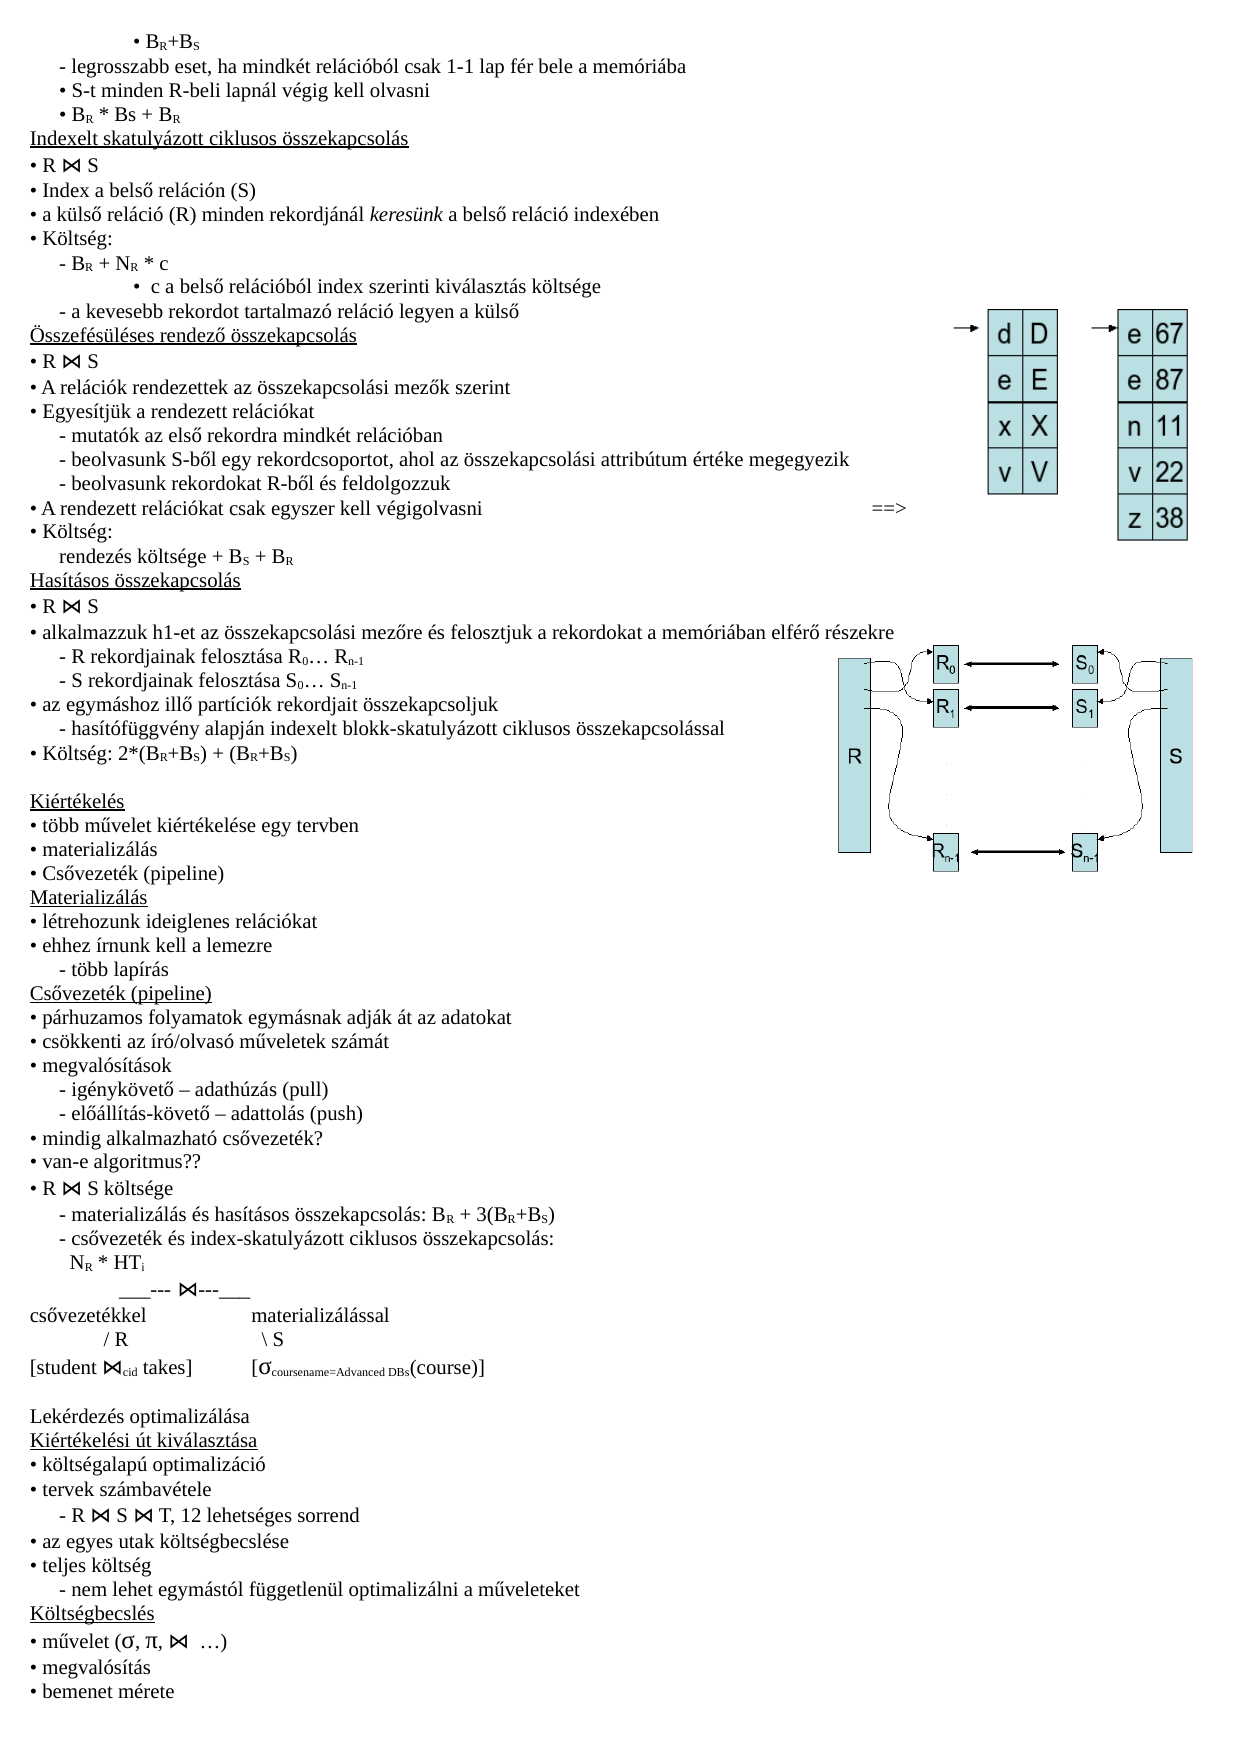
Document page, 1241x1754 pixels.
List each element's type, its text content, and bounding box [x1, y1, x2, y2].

picture [838, 644, 1193, 872]
text Csővezeték (pipeline) [29, 981, 1211, 1005]
text • csökkenti az író/olvasó műveletek számát [29, 1029, 1211, 1053]
text [1193, 788, 1211, 813]
text • R ⋈ S költsége - materializálás és hasításos összekapcsolás: BR + 3(BR+BS) - csővezeték és index-skatulyázott ciklusos összekapcsolás: NR * HTi [29, 1173, 1211, 1274]
text • bemenet mérete [29, 1679, 1211, 1703]
text • van-e algoritmus?? [29, 1149, 1211, 1173]
text • BR+BS - legrosszabb eset, ha mindkét relációból csak 1-1 lap fér bele a memóriába • S-t minden R-beli lapnál végig kell olvasni • BR * Bs + BR [29, 29, 1211, 126]
text • A relációk rendezettek az összekapcsolási mezők szerint [29, 375, 953, 399]
text • Csővezeték (pipeline) [29, 861, 1211, 885]
text • a külső reláció (R) minden rekordjánál keresünk a belső reláció indexében [29, 202, 1211, 226]
text • mindig alkalmazható csővezeték? [29, 1125, 1211, 1149]
text • R ⋈ S [29, 592, 1211, 620]
text / R \ S [29, 1327, 1211, 1351]
text • alkalmazzuk h1-et az összekapcsolási mezőre és felosztjuk a rekordokat a memóriában elférő részekre - R rekordjainak felosztása R0… Rn-1 - S rekordjainak felosztása S0… Sn-1 [29, 620, 1211, 692]
text • több művelet kiértékelése egy tervben [29, 813, 838, 837]
text • költségalapú optimalizáció [29, 1452, 1211, 1476]
text • A rendezett relációkat csak egyszer kell végigolvasni ==> [29, 495, 953, 519]
text Összefésüléses rendező összekapcsolás [29, 323, 953, 347]
text • Költség: rendezés költsége + BS + BR [29, 519, 1211, 568]
text csővezetékkel materializálással [29, 1303, 1211, 1327]
text • Költség: 2*(BR+BS) + (BR+BS) [29, 740, 838, 764]
text Kiértékelési út kiválasztása [29, 1428, 1211, 1452]
text Indexelt skatulyázott ciklusos összekapcsolás [29, 126, 1211, 150]
text [student ⋈cid takes] [σcoursename=Advanced DBs(course)] [29, 1351, 1211, 1380]
text Materializálás [29, 885, 1211, 909]
text • megvalósítások - igénykövető – adathúzás (pull) - előállítás-követő – adattolás (push) [29, 1053, 1211, 1125]
text • tervek számbavétele - R ⋈ S ⋈ T, 12 lehetséges sorrend [29, 1476, 1211, 1529]
text • teljes költség - nem lehet egymástól függetlenül optimalizálni a műveleteket [29, 1553, 1211, 1601]
text • Egyesítjük a rendezett relációkat - mutatók az első rekordra mindkét relációban - beolvasunk S-ből egy rekordcsoportot, ahol az összekapcsolási attribútum értéke megegyezik - beolvasunk rekordokat R-ből és feldolgozzuk [29, 399, 953, 495]
text ___--- ⋈---___ [29, 1274, 1211, 1303]
text • R ⋈ S [29, 347, 953, 375]
text • művelet (σ, π, ⋈ …) [29, 1625, 1211, 1655]
text Lekérdezés optimalizálása [29, 1404, 1211, 1428]
text • létrehozunk ideiglenes relációkat [29, 909, 1211, 933]
text • párhuzamos folyamatok egymásnak adják át az adatokat [29, 1005, 1211, 1029]
text • R ⋈ S [29, 150, 1211, 178]
text [1193, 837, 1211, 861]
text Kiértékelés [29, 788, 838, 813]
text [1190, 347, 1211, 375]
text Költségbecslés [29, 1601, 1211, 1625]
text • materializálás [29, 837, 838, 861]
text • Költség: - BR + NR * c • c a belső relációból index szerinti kiválasztás költsége - a kevesebb rekordot tartalmazó reláció legyen a külső [29, 226, 1211, 323]
text • megvalósítás [29, 1655, 1211, 1679]
text Hasításos összekapcsolás [29, 568, 1211, 592]
text • az egymáshoz illő partíciók rekordjait összekapcsoljuk - hasítófüggvény alapján indexelt blokk-skatulyázott ciklusos összekapcsolással [29, 692, 838, 740]
text • Index a belső reláción (S) [29, 178, 1211, 202]
text • ehhez írnunk kell a lemezre - több lapírás [29, 933, 1211, 981]
picture [953, 309, 1190, 543]
text • az egyes utak költségbecslése [29, 1529, 1211, 1553]
